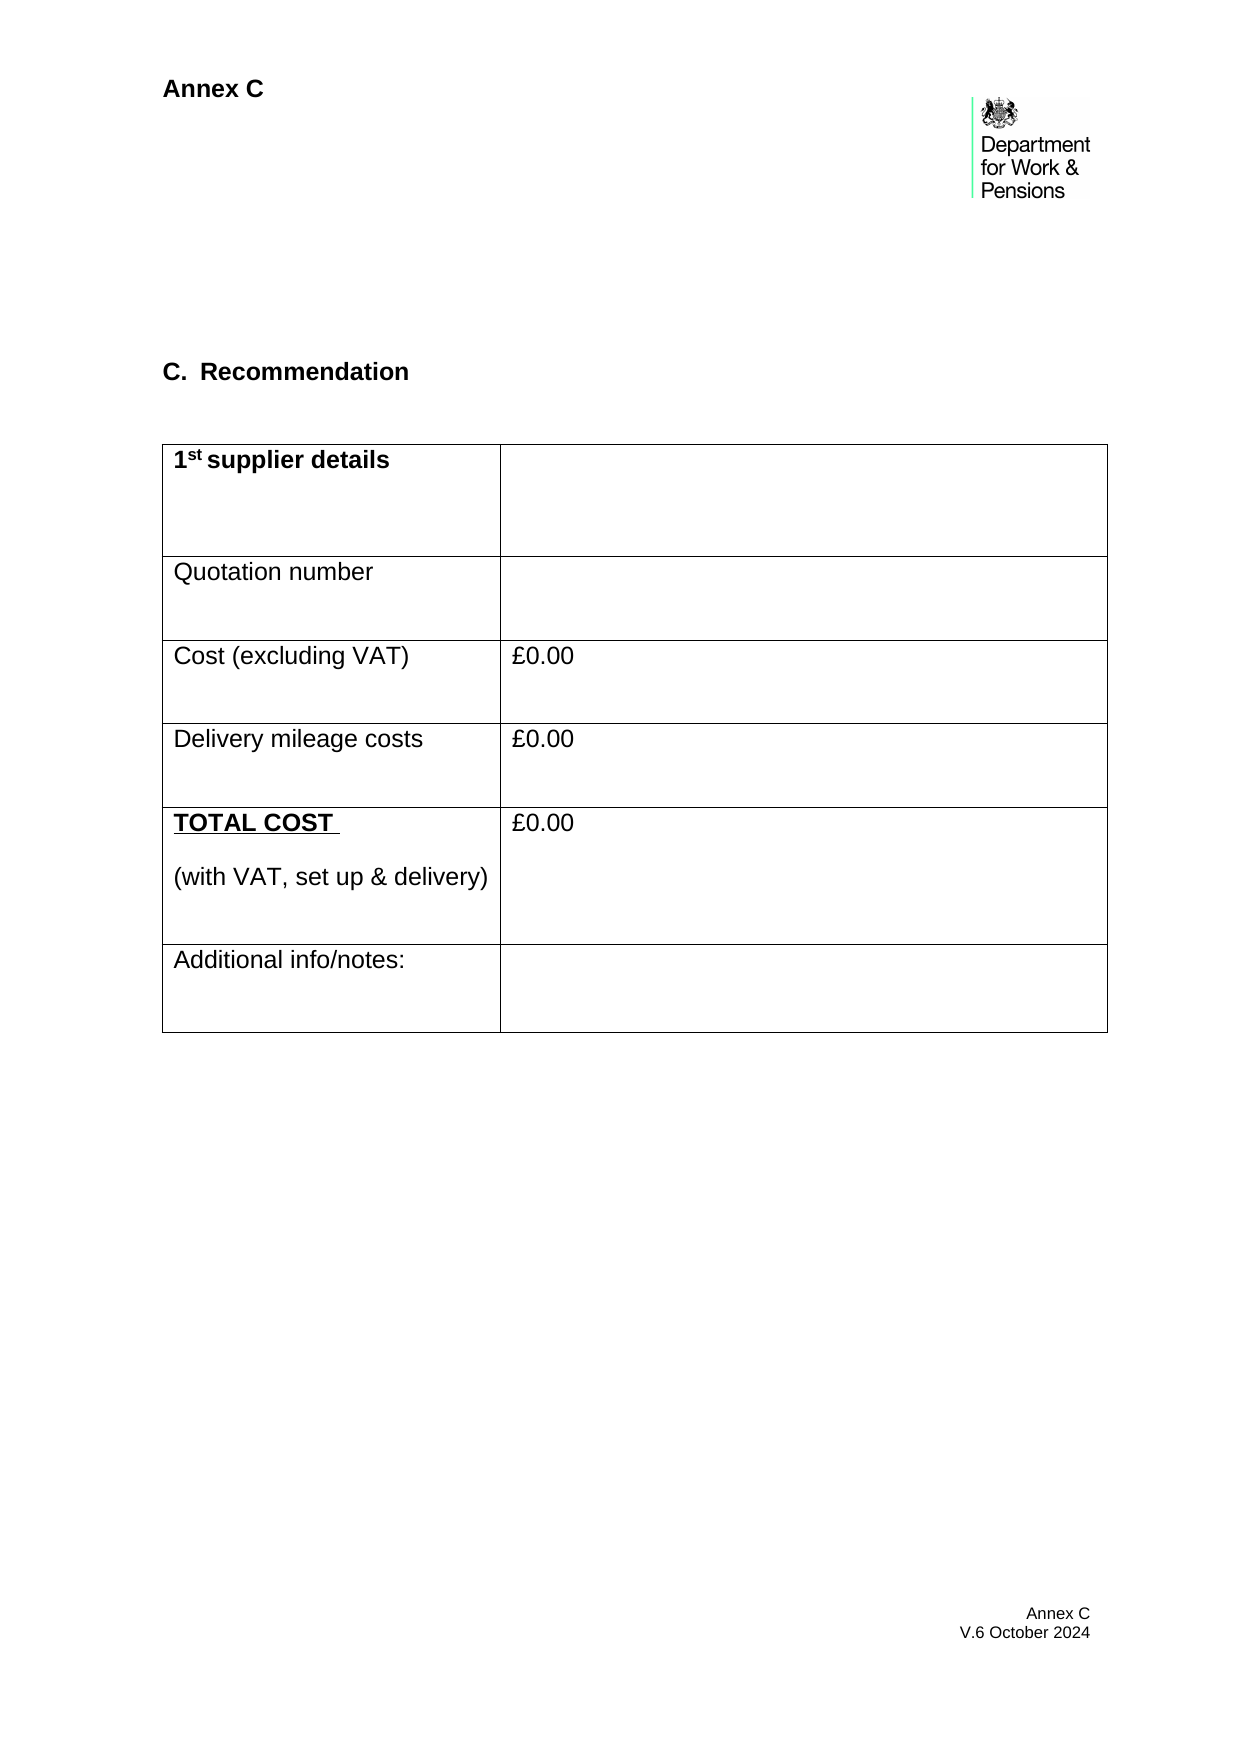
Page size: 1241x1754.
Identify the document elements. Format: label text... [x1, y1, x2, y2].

table_cell Quotation number [163, 557, 500, 639]
table_cell £0.00 [501, 808, 1107, 944]
table_header 1st supplier details [163, 445, 500, 556]
table_cell Additional info/notes: [163, 945, 500, 1032]
table_cell Delivery mileage costs [163, 724, 500, 807]
table_header [501, 445, 1107, 556]
subtitle Recommendation [162, 357, 1090, 386]
table_cell [501, 557, 1107, 639]
table_cell TOTAL COST (with VAT, set up & delivery) [163, 808, 500, 944]
table_cell £0.00 [501, 724, 1107, 807]
table_cell £0.00 [501, 641, 1107, 723]
table_cell Cost (excluding VAT) [163, 641, 500, 723]
table_cell [501, 945, 1107, 1032]
